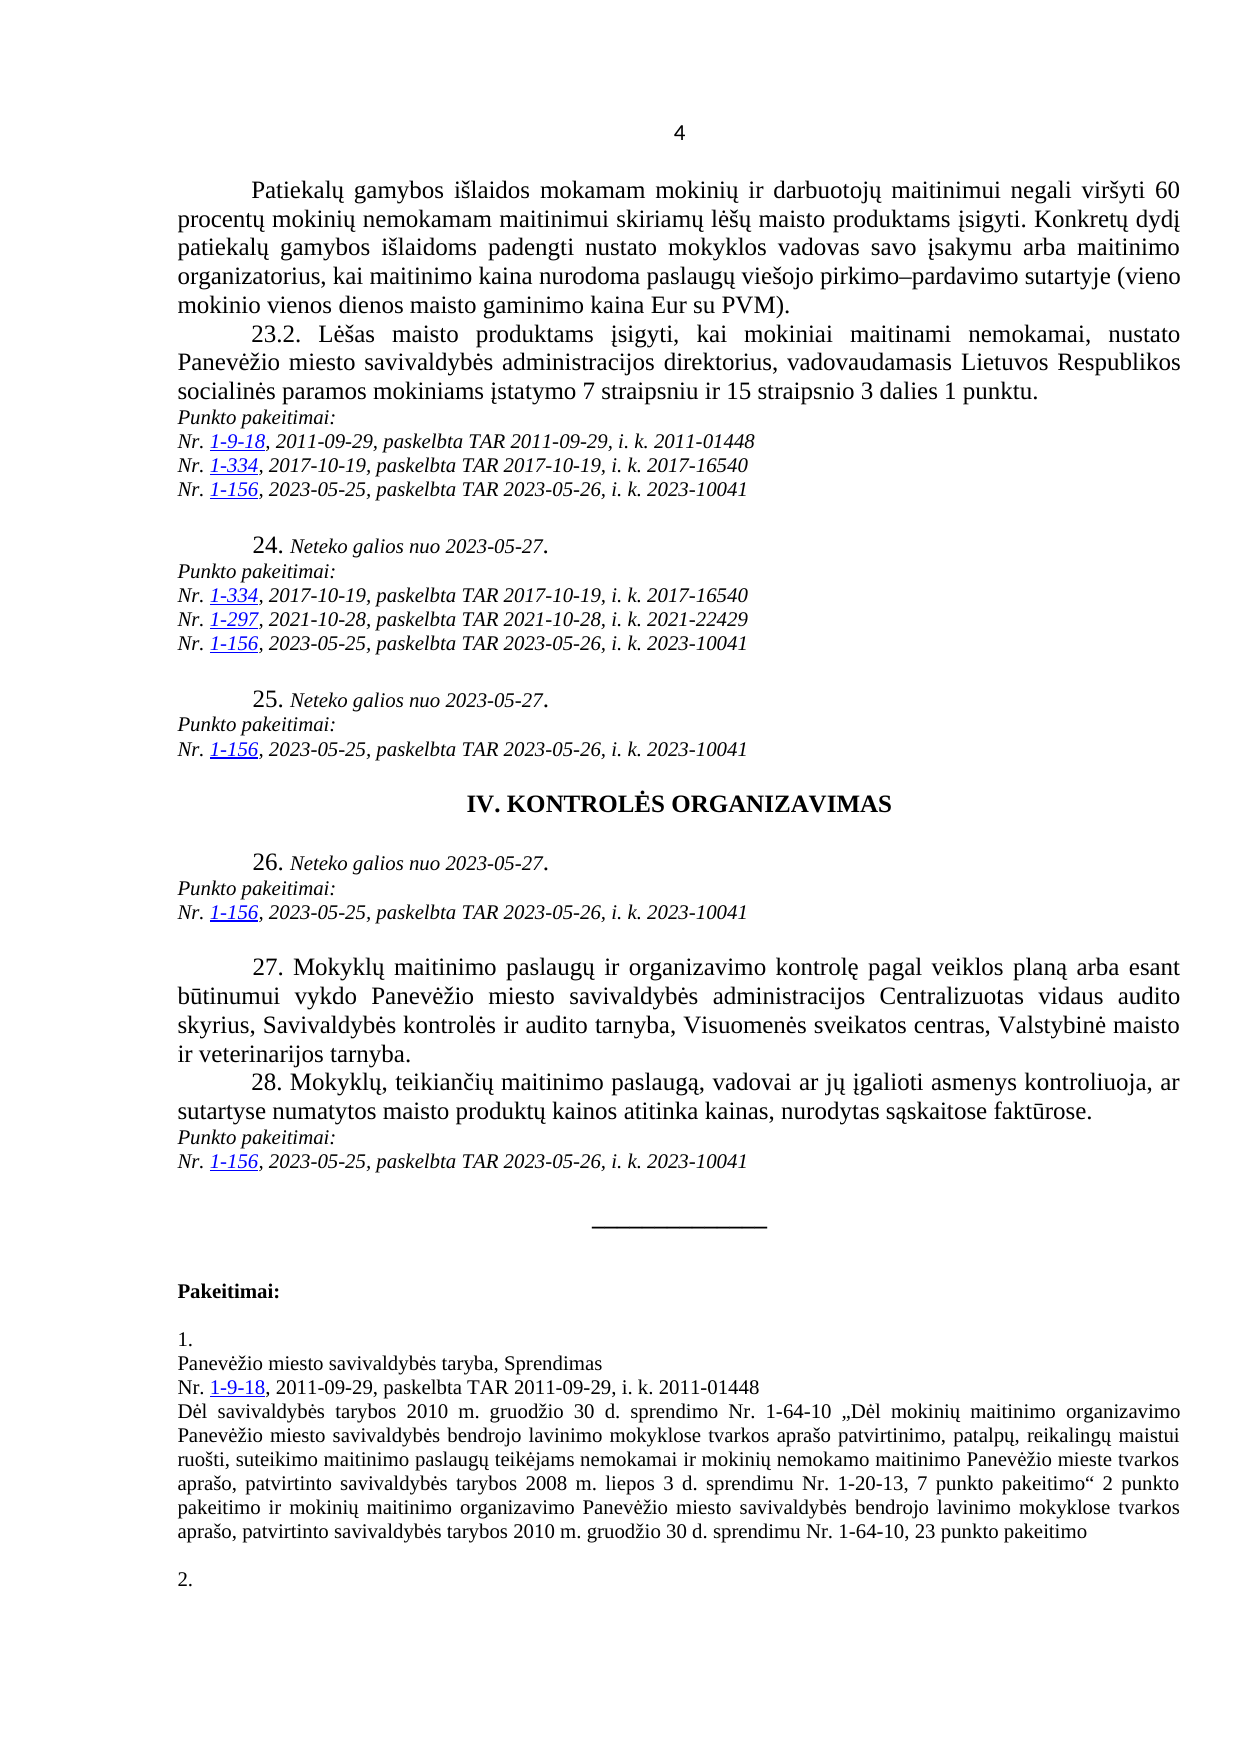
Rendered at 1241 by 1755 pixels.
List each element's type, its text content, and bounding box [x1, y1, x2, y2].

text Nr. 1-156, 2023-05-25, paskelbta TAR 2023-05-26, i. k. 2023-10041 [177, 477, 1181, 501]
text Nr. 1-9-18, 2011-09-29, paskelbta TAR 2011-09-29, i. k. 2011-01448 [177, 1375, 1181, 1399]
text 24. Neteko galios nuo 2023-05-27. [177, 530, 1181, 559]
text 2. [177, 1567, 1181, 1591]
text 25. Neteko galios nuo 2023-05-27. [177, 684, 1181, 712]
text Nr. 1-156, 2023-05-25, paskelbta TAR 2023-05-26, i. k. 2023-10041 [177, 1149, 1181, 1173]
text Dėl savivaldybės tarybos 2010 m. gruodžio 30 d. sprendimo Nr. 1-64-10 „Dėl mokinių maitinimo organizavimo Panevėžio miesto savivaldybės bendrojo lavinimo mokyklose tvarkos aprašo patvirtinimo, patalpų, reikalingų maistui ruošti, suteikimo maitinimo paslaugų teikėjams nemokamai ir mokinių nemokamo maitinimo Panevėžio mieste tvarkos aprašo, patvirtinto savivaldybės tarybos 2008 m. liepos 3 d. sprendimu Nr. 1-20-13, 7 punkto pakeitimo“ 2 punkto pakeitimo ir mokinių maitinimo organizavimo Panevėžio miesto savivaldybės bendrojo lavinimo mokyklose tvarkos aprašo, patvirtinto savivaldybės tarybos 2010 m. gruodžio 30 d. sprendimu Nr. 1-64-10, 23 punkto pakeitimo [177, 1399, 1181, 1543]
text Panevėžio miesto savivaldybės taryba, Sprendimas [177, 1351, 1181, 1375]
text Nr. 1-156, 2023-05-25, paskelbta TAR 2023-05-26, i. k. 2023-10041 [177, 631, 1181, 655]
text Nr. 1-334, 2017-10-19, paskelbta TAR 2017-10-19, i. k. 2017-16540 [177, 583, 1181, 607]
text Nr. 1-9-18, 2011-09-29, paskelbta TAR 2011-09-29, i. k. 2011-01448 [177, 429, 1181, 453]
text Pakeitimai: [177, 1279, 1181, 1303]
text 27. Mokyklų maitinimo paslaugų ir organizavimo kontrolę pagal veiklos planą arba esant būtinumui vykdo Panevėžio miesto savivaldybės administracijos Centralizuotas vidaus audito skyrius, Savivaldybės kontrolės ir audito tarnyba, Visuomenės sveikatos centras, Valstybinė maisto ir veterinarijos tarnyba. [177, 952, 1181, 1067]
text 26. Neteko galios nuo 2023-05-27. [177, 847, 1181, 876]
text ______________ [177, 1202, 1181, 1231]
text 1. [177, 1327, 1181, 1351]
text Punkto pakeitimai: [177, 1125, 1181, 1149]
text Nr. 1-156, 2023-05-25, paskelbta TAR 2023-05-26, i. k. 2023-10041 [177, 736, 1181, 761]
text IV. KONTROLĖS ORGANIZAVIMAS [177, 789, 1181, 818]
text 23.2. Lėšas maisto produktams įsigyti, kai mokiniai maitinami nemokamai, nustato Panevėžio miesto savivaldybės administracijos direktorius, vadovaudamasis Lietuvos Respublikos socialinės paramos mokiniams įstatymo 7 straipsniu ir 15 straipsnio 3 dalies 1 punktu. [177, 319, 1181, 405]
text Nr. 1-156, 2023-05-25, paskelbta TAR 2023-05-26, i. k. 2023-10041 [177, 899, 1181, 924]
text Nr. 1-297, 2021-10-28, paskelbta TAR 2021-10-28, i. k. 2021-22429 [177, 607, 1181, 631]
text Punkto pakeitimai: [177, 405, 1181, 429]
text 28. Mokyklų, teikiančių maitinimo paslaugą, vadovai ar jų įgalioti asmenys kontroliuoja, ar sutartyse numatytos maisto produktų kainos atitinka kainas, nurodytas sąskaitose faktūrose. [177, 1067, 1181, 1125]
text Nr. 1-334, 2017-10-19, paskelbta TAR 2017-10-19, i. k. 2017-16540 [177, 453, 1181, 477]
text Punkto pakeitimai: [177, 712, 1181, 736]
text Patiekalų gamybos išlaidos mokamam mokinių ir darbuotojų maitinimui negali viršyti 60 procentų mokinių nemokamam maitinimui skiriamų lėšų maisto produktams įsigyti. Konkretų dydį patiekalų gamybos išlaidoms padengti nustato mokyklos vadovas savo įsakymu arba maitinimo organizatorius, kai maitinimo kaina nurodoma paslaugų viešojo pirkimo–pardavimo sutartyje (vieno mokinio vienos dienos maisto gaminimo kaina Eur su PVM). [177, 175, 1181, 319]
text Punkto pakeitimai: [177, 559, 1181, 583]
text Punkto pakeitimai: [177, 876, 1181, 899]
